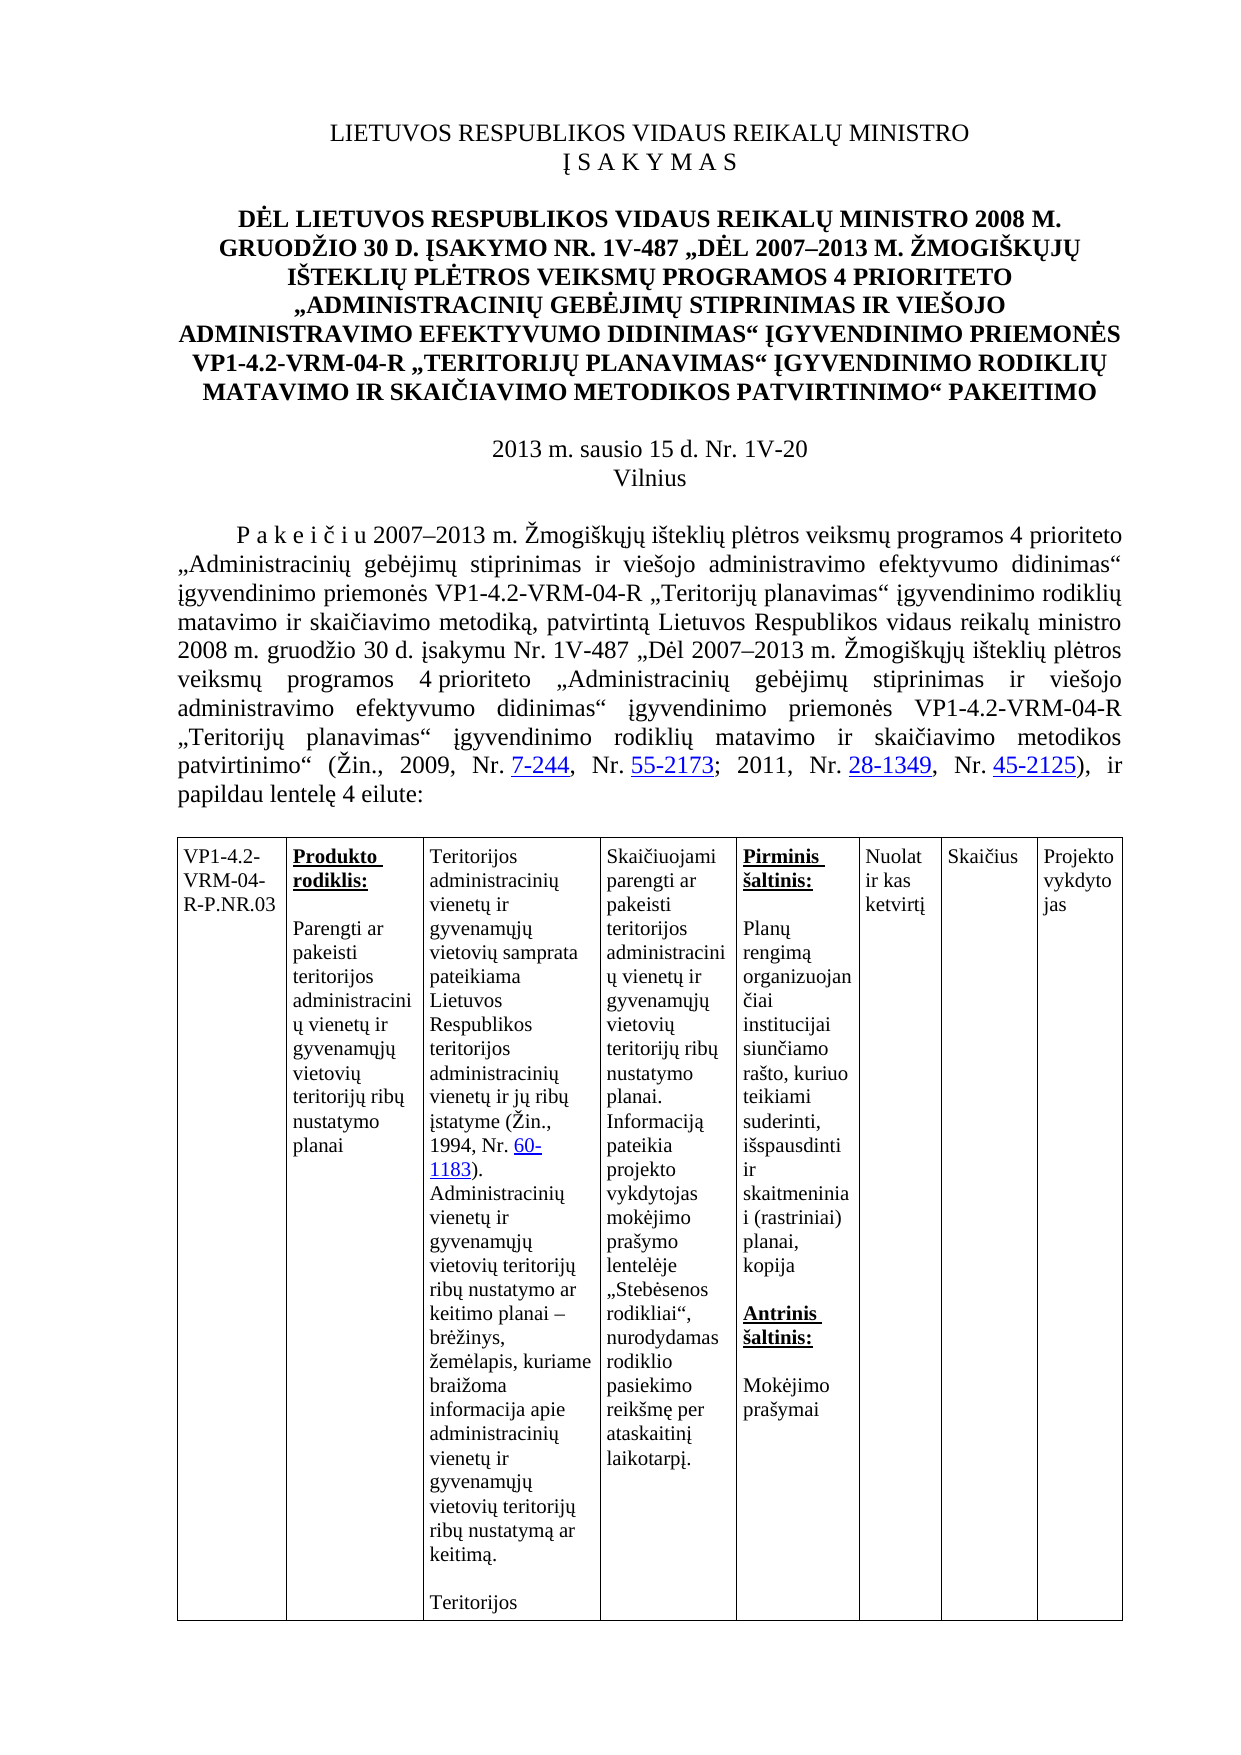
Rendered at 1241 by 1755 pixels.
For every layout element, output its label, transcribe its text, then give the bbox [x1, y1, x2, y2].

table_header Projekto vykdytojas [1038, 838, 1122, 1620]
table_header VP1-4.2-VRM-04-R-P.NR.03 [178, 838, 286, 1620]
table_header Teritorijos administracinių vienetų ir gyvenamųjų vietovių samprata pateikiama Lietuvos Respublikos teritorijos administracinių vienetų ir jų ribų įstatyme (Žin., 1994, Nr. 60-1183). Administracinių vienetų ir gyvenamųjų vietovių teritorijų ribų nustatymo ar keitimo planai – brėžinys, žemėlapis, kuriame braižoma informacija apie administracinių vienetų ir gyvenamųjų vietovių teritorijų ribų nustatymą ar keitimą. Teritorijos [424, 838, 600, 1620]
text Į S A K Y M A S [177, 147, 1122, 176]
text P a k e i č i u 2007–2013 m. Žmogiškųjų išteklių plėtros veiksmų programos 4 prioriteto „Administracinių gebėjimų stiprinimas ir viešojo administravimo efektyvumo didinimas“ įgyvendinimo priemonės VP1-4.2-VRM-04-R „Teritorijų planavimas“ įgyvendinimo rodiklių matavimo ir skaičiavimo metodiką, patvirtintą Lietuvos Respublikos vidaus reikalų ministro 2008 m. gruodžio 30 d. įsakymu Nr. 1V-487 „Dėl 2007–2013 m. Žmogiškųjų išteklių plėtros veiksmų programos 4 prioriteto „Administracinių gebėjimų stiprinimas ir viešojo administravimo efektyvumo didinimas“ įgyvendinimo priemonės VP1-4.2-VRM-04-R „Teritorijų planavimas“ įgyvendinimo rodiklių matavimo ir skaičiavimo metodikos patvirtinimo“ (Žin., 2009, Nr. 7-244, Nr. 55-2173; 2011, Nr. 28-1349, Nr. 45-2125), ir papildau lentelę 4 eilute: [177, 521, 1122, 808]
table_header Pirminis šaltinis: Planų rengimą organizuojančiai institucijai siunčiamo rašto, kuriuo teikiami suderinti, išspausdinti ir skaitmeniniai (rastriniai) planai, kopija Antrinis šaltinis: Mokėjimo prašymai [737, 838, 859, 1620]
table_header Nuolat ir kas ketvirtį [860, 838, 941, 1620]
text LIETUVOS RESPUBLIKOS VIDAUS REIKALŲ MINISTRO [177, 118, 1122, 147]
text 2013 m. sausio 15 d. Nr. 1V-20 [177, 434, 1122, 463]
text DĖL lietuvos respublikos vidaus reikalų ministro 2008 m. GRUODŽIO 30 d. įsakymo Nr. 1v-487 „dėl 2007–2013 m. Žmogiškųjų išteklių plėtros veiksmų programos 4 prioriteto „Administracinių gebėjimų stiprinimas ir viešojo administravimo efektyvumo didinimas“ ĮGYVENDINIMO priemonės VP1-4.2-VRM-04-R „TERITORIJŲ PLANAVIMAS“ ĮGYVENDINIMO RODIKLIŲ MATAVIMO IR SKAIČIAVIMO METODIKOS PATVIRTINIMO“ PAKEITIMO [177, 204, 1122, 406]
table_header Skaičius [942, 838, 1037, 1620]
table_header Produkto rodiklis: Parengti ar pakeisti teritorijos administracinių vienetų ir gyvenamųjų vietovių teritorijų ribų nustatymo planai [287, 838, 423, 1620]
table_header Skaičiuojami parengti ar pakeisti teritorijos administracinių vienetų ir gyvenamųjų vietovių teritorijų ribų nustatymo planai. Informaciją pateikia projekto vykdytojas mokėjimo prašymo lentelėje „Stebėsenos rodikliai“, nurodydamas rodiklio pasiekimo reikšmę per ataskaitinį laikotarpį. [601, 838, 736, 1620]
text Vilnius [177, 463, 1122, 492]
